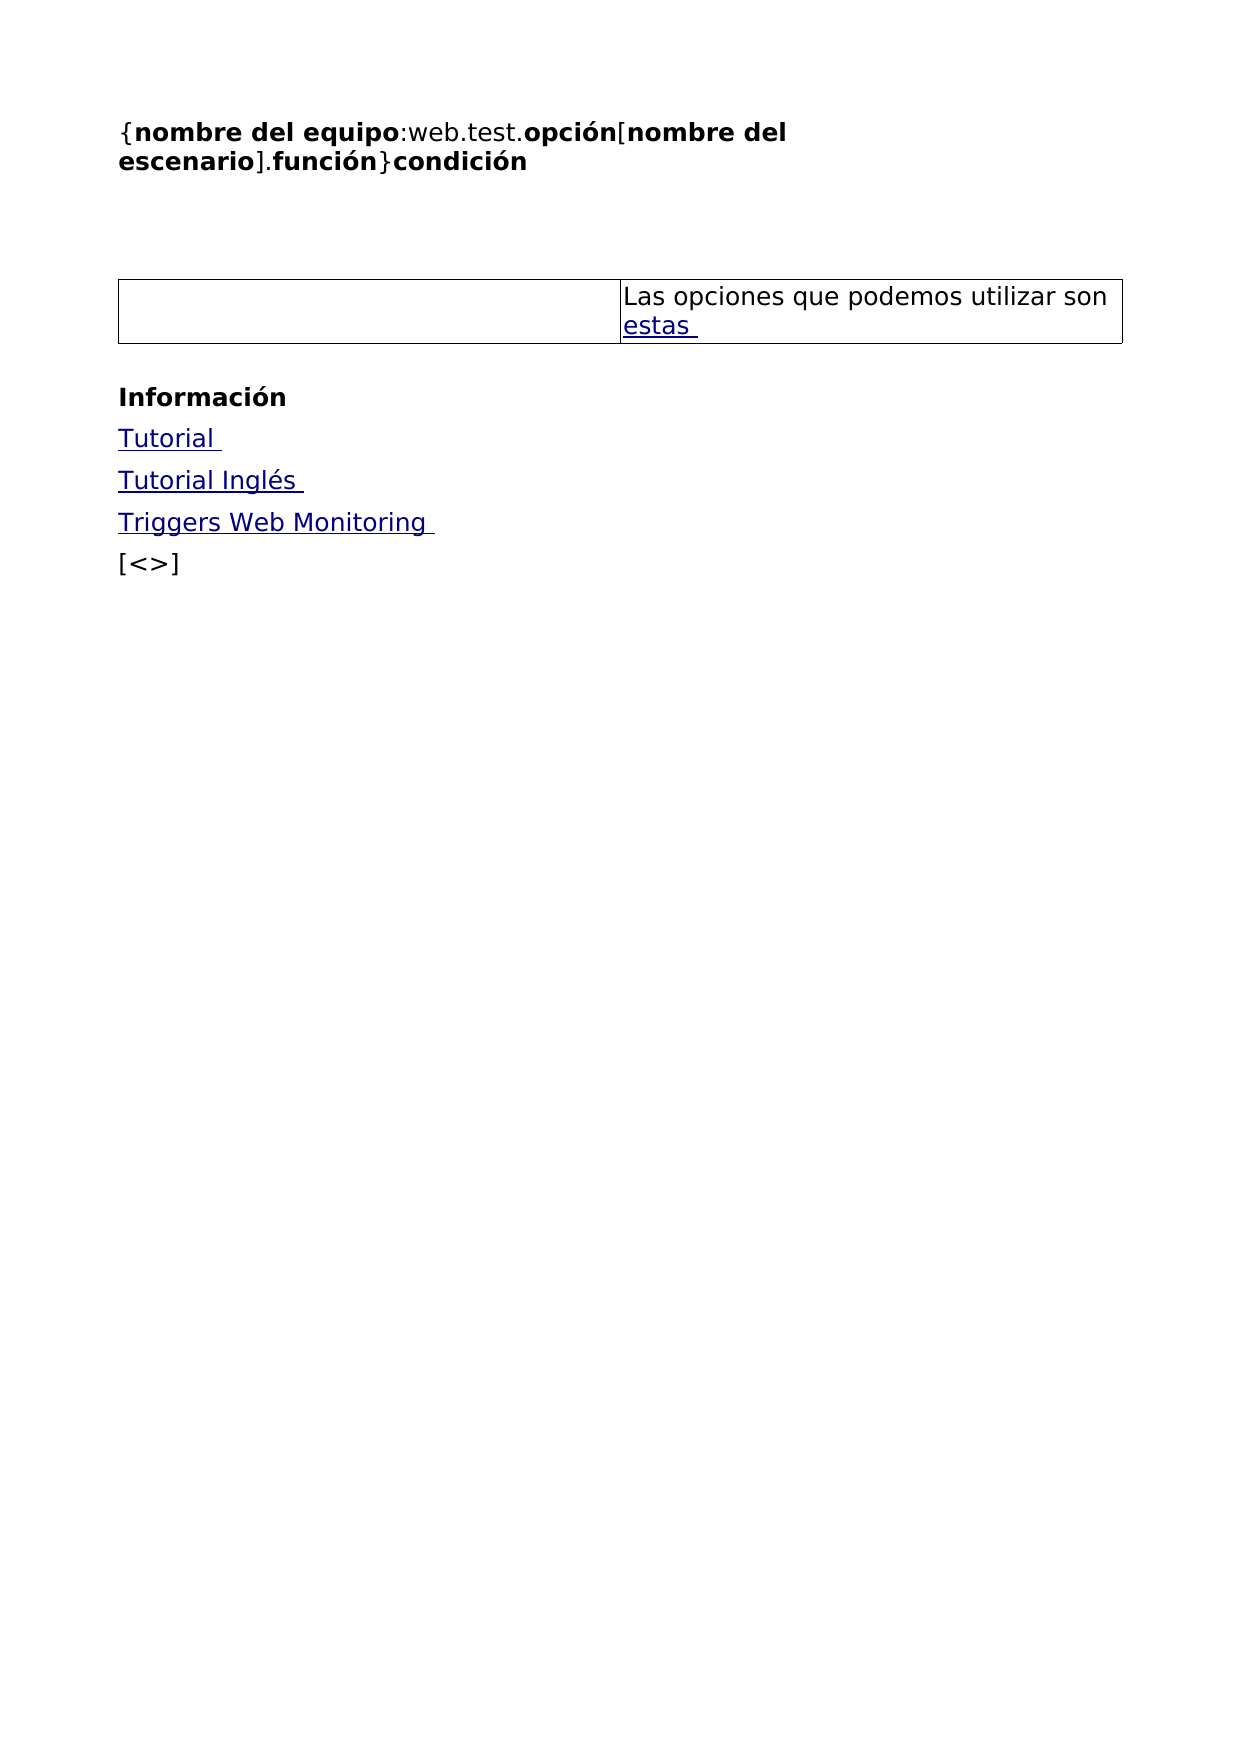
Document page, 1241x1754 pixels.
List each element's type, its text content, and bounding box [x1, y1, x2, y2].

text {nombre del equipo:web.test.opción[nombre del escenario].función}condición [118, 118, 1122, 176]
text Tutorial Inglés [118, 466, 1122, 496]
table_header [119, 280, 620, 343]
text [<>] [118, 550, 1122, 579]
text Tutorial [118, 425, 1122, 454]
text Triggers Web Monitoring [118, 508, 1122, 537]
table_header Las opciones que podemos utilizar son estas [621, 280, 1122, 343]
subtitle Información [118, 383, 1122, 412]
